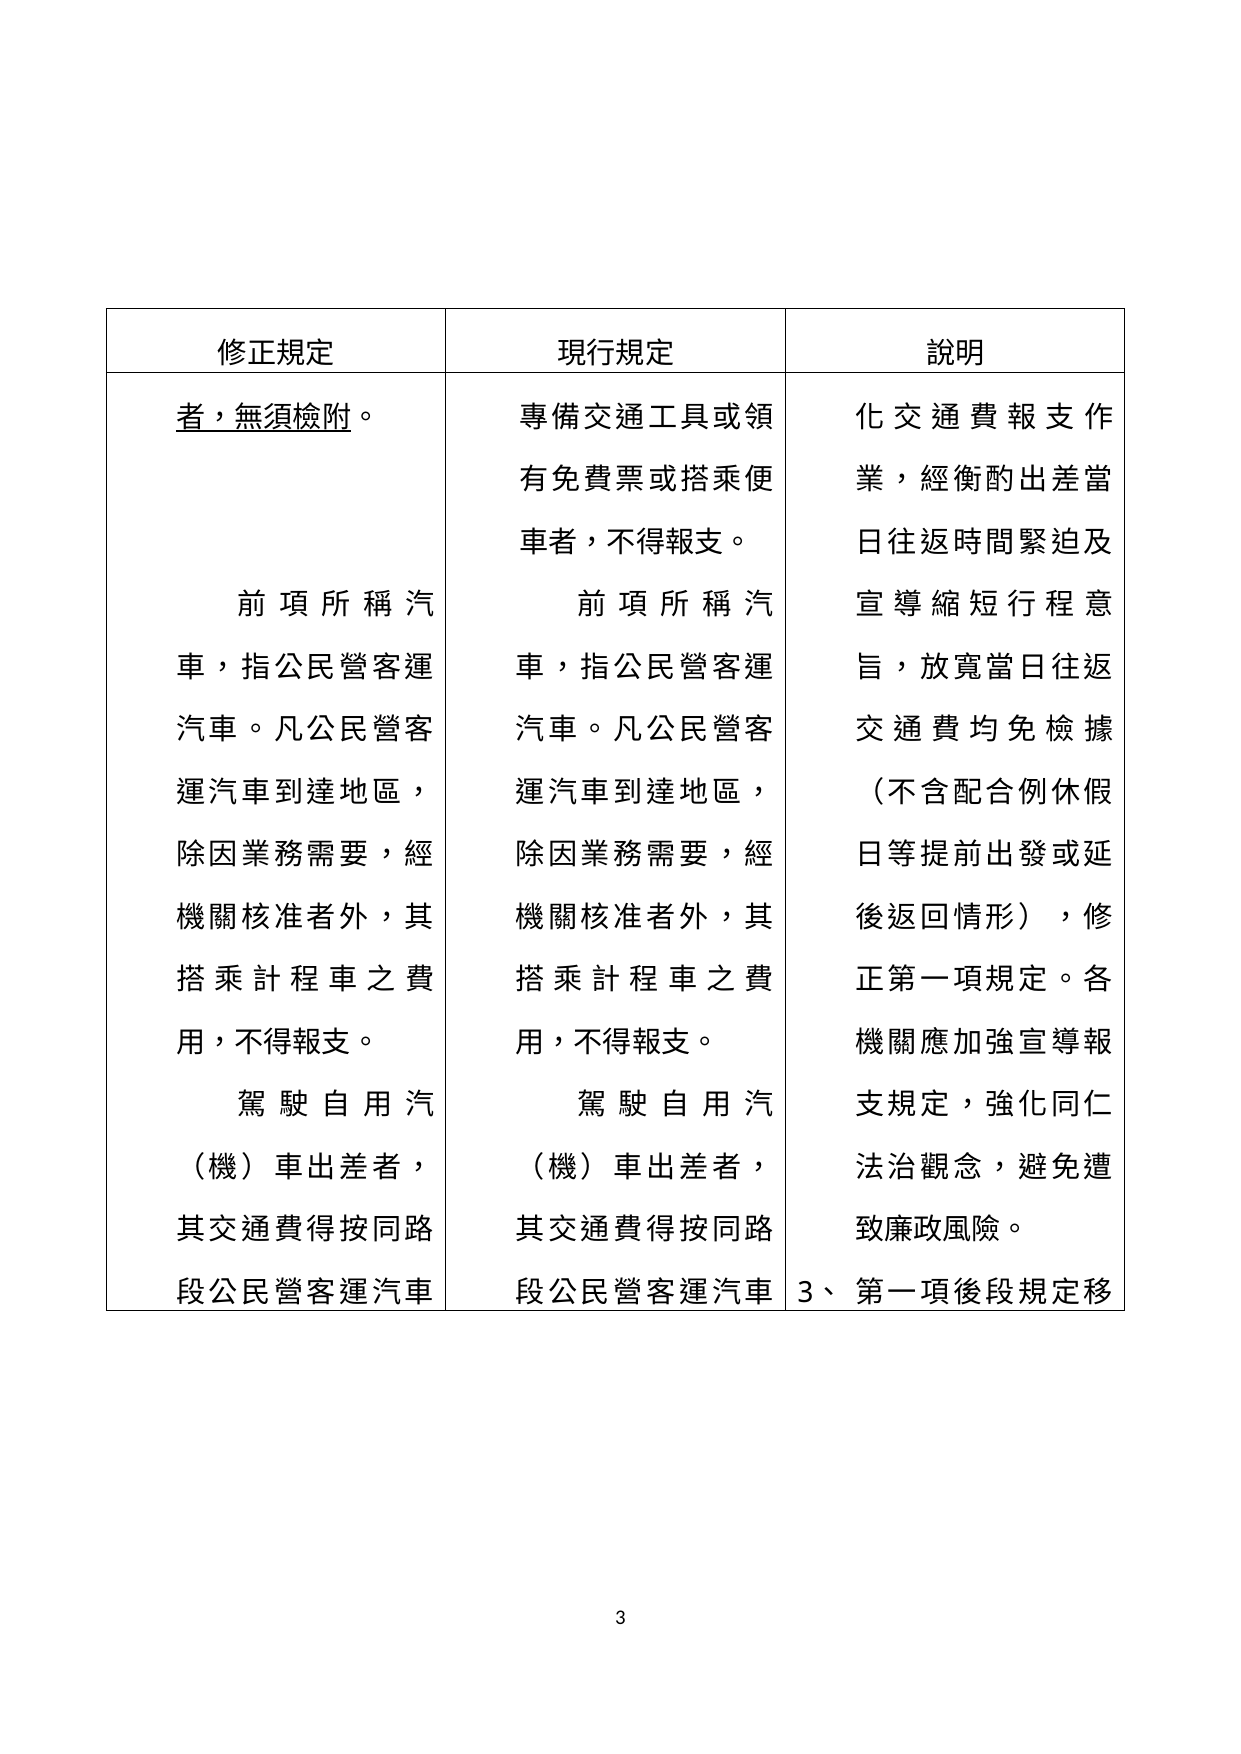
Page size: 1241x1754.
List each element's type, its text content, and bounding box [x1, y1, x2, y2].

table_cell 專備交通工具或領有免費票或搭乘便車者，不得報支。 前項所稱汽車，指公民營客運汽車。凡公民營客運汽車到達地區，除因業務需要，經機關核准者外，其搭乘計程車之費用，不得報支。 駕駛自用汽（機）車出差者，其交通費得按同路段公民營客運汽車 [446, 373, 785, 1310]
table_header 現行規定 [446, 309, 785, 372]
table_header 修正規定 [107, 309, 445, 372]
table_cell 參照行政院頒「國內出差旅費報支要點」第五點修正。 現行規定交通費採覈實報支，其中搭乘飛機、高鐵、座(艙)位有分等之船舶者，因有以低報高誘因，原採檢據核銷機制。茲為簡化交通費報支作業，經衡酌出差當日往返時間緊迫及宣導縮短行程意旨，放寬當日往返交通費均免檢據（不含配合例休假日等提前出發或延後返回情形），修正第一項規定。各機關應加強宣導報支規定，強化同仁法治觀念，避免遭致廉政風險。 第一項後段規定移列至第四項，並酌修文字。 [786, 373, 1124, 1310]
table_header 說明 [786, 309, 1124, 372]
table_cell 者，無須檢附。 前項所稱汽車，指公民營客運汽車。凡公民營客運汽車到達地區，除因業務需要，經機關核准者外，其搭乘計程車之費用，不得報支。 駕駛自用汽（機）車出差者，其交通費得按同路段公民營客運汽車 [107, 373, 445, 1310]
